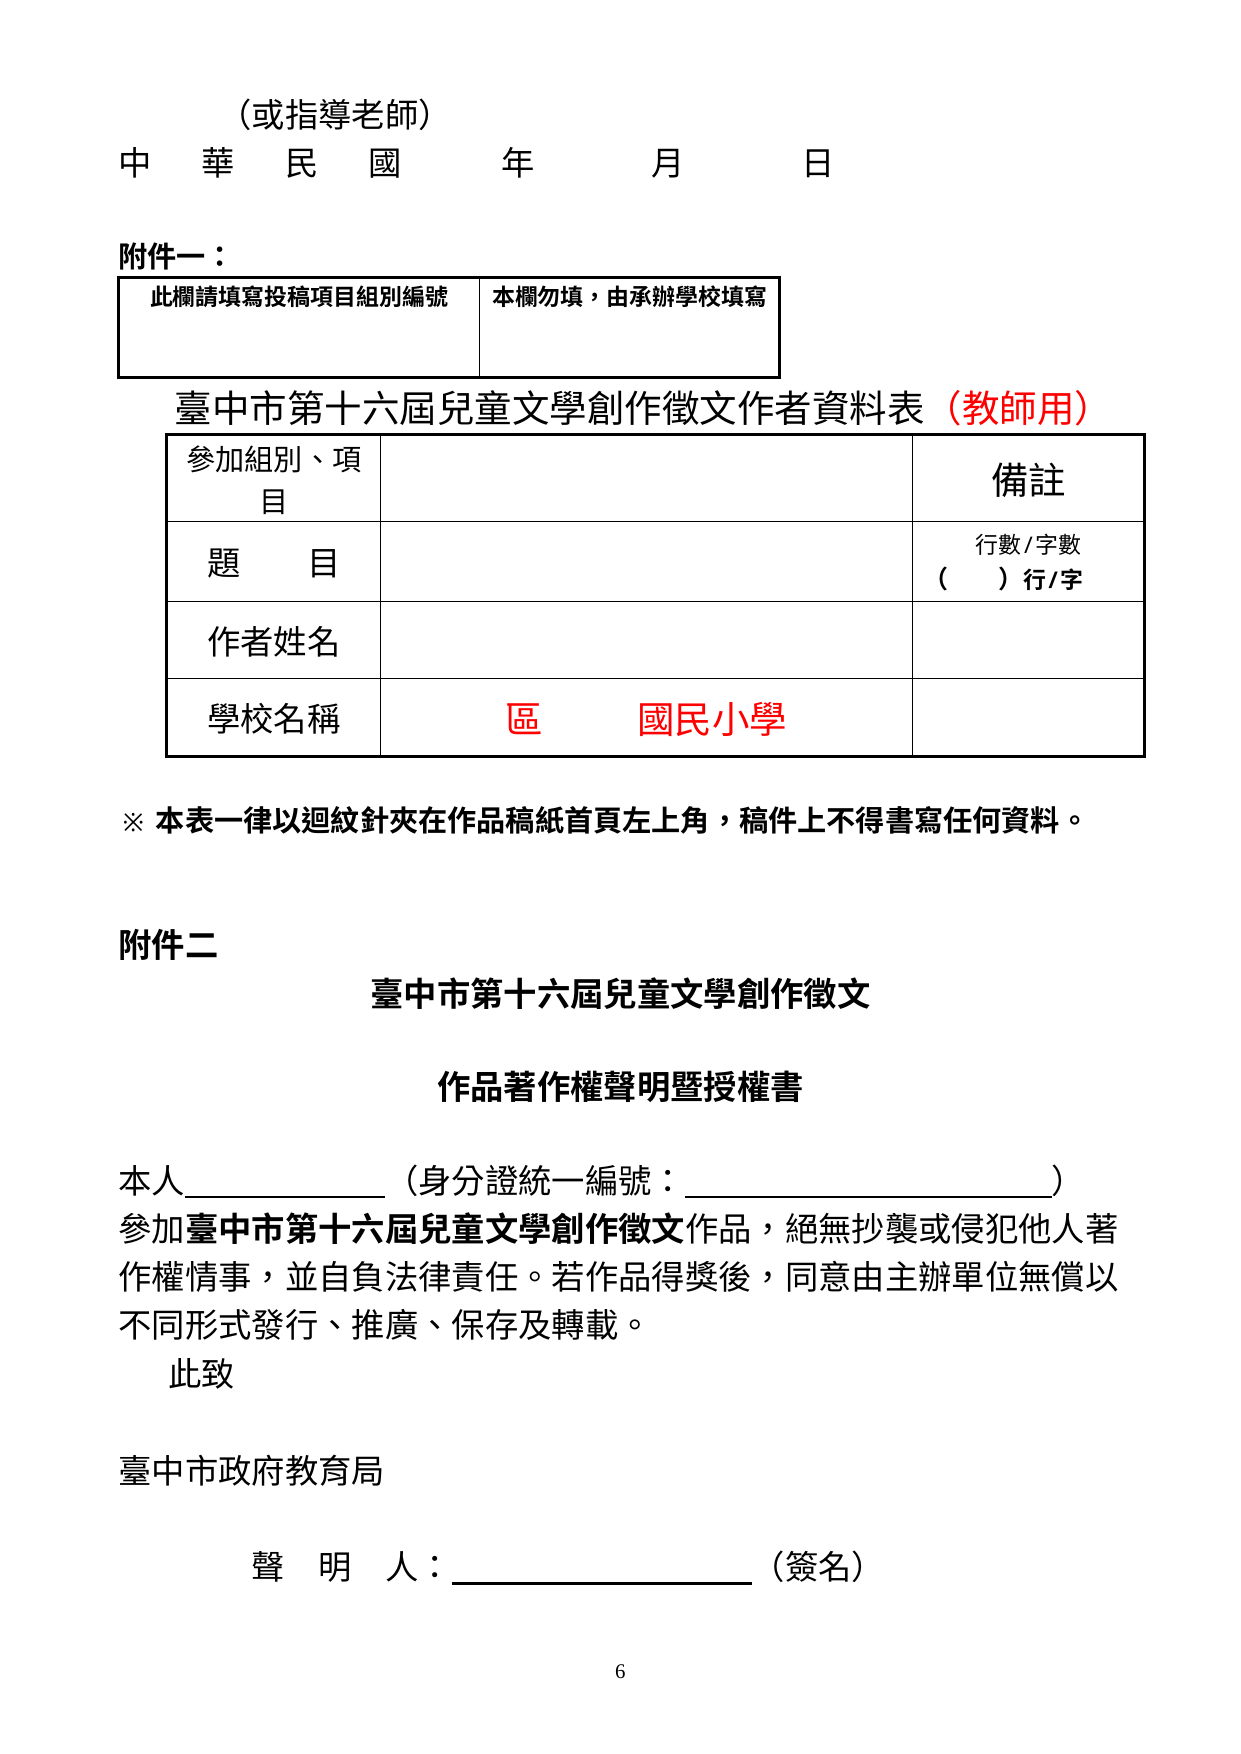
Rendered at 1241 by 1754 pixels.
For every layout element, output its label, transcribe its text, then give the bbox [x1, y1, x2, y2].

table_cell 學校名稱 [168, 679, 380, 754]
text 臺中市第十六屆兒童文學創作徵文 [118, 967, 1122, 1016]
table_cell [913, 602, 1143, 678]
table_cell 作者姓名 [168, 602, 380, 678]
text 附件一： [118, 233, 1122, 276]
text 此致 [118, 1347, 1122, 1396]
table_header 本欄勿填，由承辦學校填寫 [480, 279, 778, 376]
table_cell 題 目 [168, 522, 380, 601]
text 臺中市第十六屆兒童文學創作徵文作者資料表（教師用） [118, 379, 1122, 433]
text 臺中市政府教育局 [118, 1444, 1122, 1493]
text 聲 明 人： （簽名） [118, 1541, 1122, 1589]
text （或指導老師） [118, 89, 1122, 137]
table_header 備註 [913, 436, 1143, 521]
table_cell [913, 679, 1143, 754]
table_header 參加組別、項目 [168, 436, 380, 521]
table_header [381, 436, 912, 521]
table_cell 行數/字數 （ ）行/字 [913, 522, 1143, 601]
text 附件二 [118, 919, 1122, 967]
text 中 華 民 國 年 月 日 [118, 137, 1122, 185]
text 本人 （身分證統一編號： ） [118, 1154, 1122, 1203]
table_header 此欄請填寫投稿項目組別編號 [120, 279, 479, 376]
text 參加臺中市第十六屆兒童文學創作徵文作品，絕無抄襲或侵犯他人著作權情事，並自負法律責任。若作品得獎後，同意由主辦單位無償以不同形式發行、推廣、保存及轉載。 [118, 1203, 1122, 1347]
table_cell [381, 602, 912, 678]
table_cell 區 國民小學 [381, 679, 912, 754]
list 本表一律以迴紋針夾在作品稿紙首頁左上角，稿件上不得書寫任何資料。 [118, 797, 1122, 840]
table_cell [381, 522, 912, 601]
text 作品著作權聲明暨授權書 [118, 1061, 1122, 1109]
